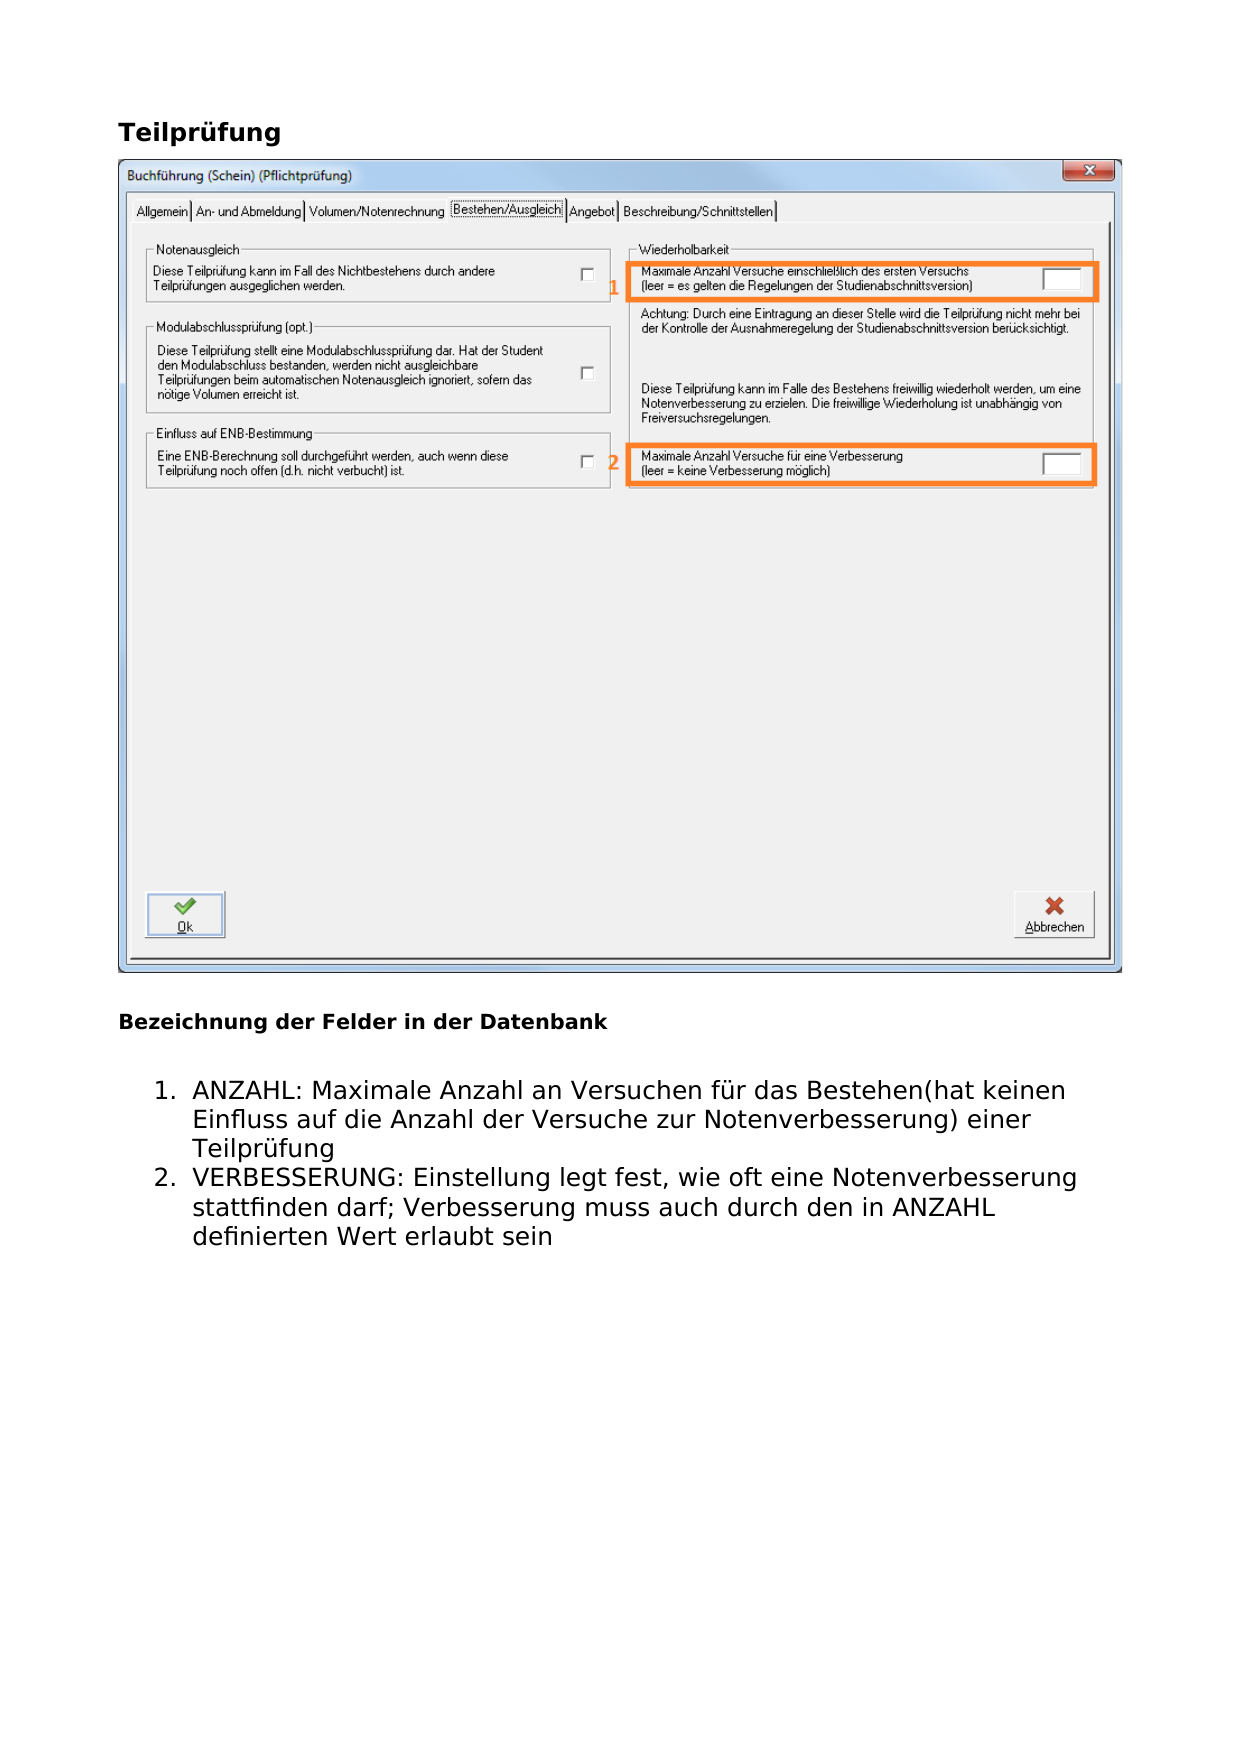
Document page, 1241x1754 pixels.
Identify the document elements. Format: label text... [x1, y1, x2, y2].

subtitle Bezeichnung der Felder in der Datenbank [118, 1010, 1122, 1034]
picture [118, 159, 1123, 973]
subtitle Teilprüfung [118, 118, 1122, 147]
list VERBESSERUNG: Einstellung legt fest, wie oft eine Notenverbesserung stattfinden darf; Verbesserung muss auch durch den in ANZAHL definierten Wert erlaubt sein [177, 1164, 1122, 1251]
list ANZAHL: Maximale Anzahl an Versuchen für das Bestehen(hat keinen Einfluss auf die Anzahl der Versuche zur Notenverbesserung) einer Teilprüfung [177, 1076, 1122, 1164]
